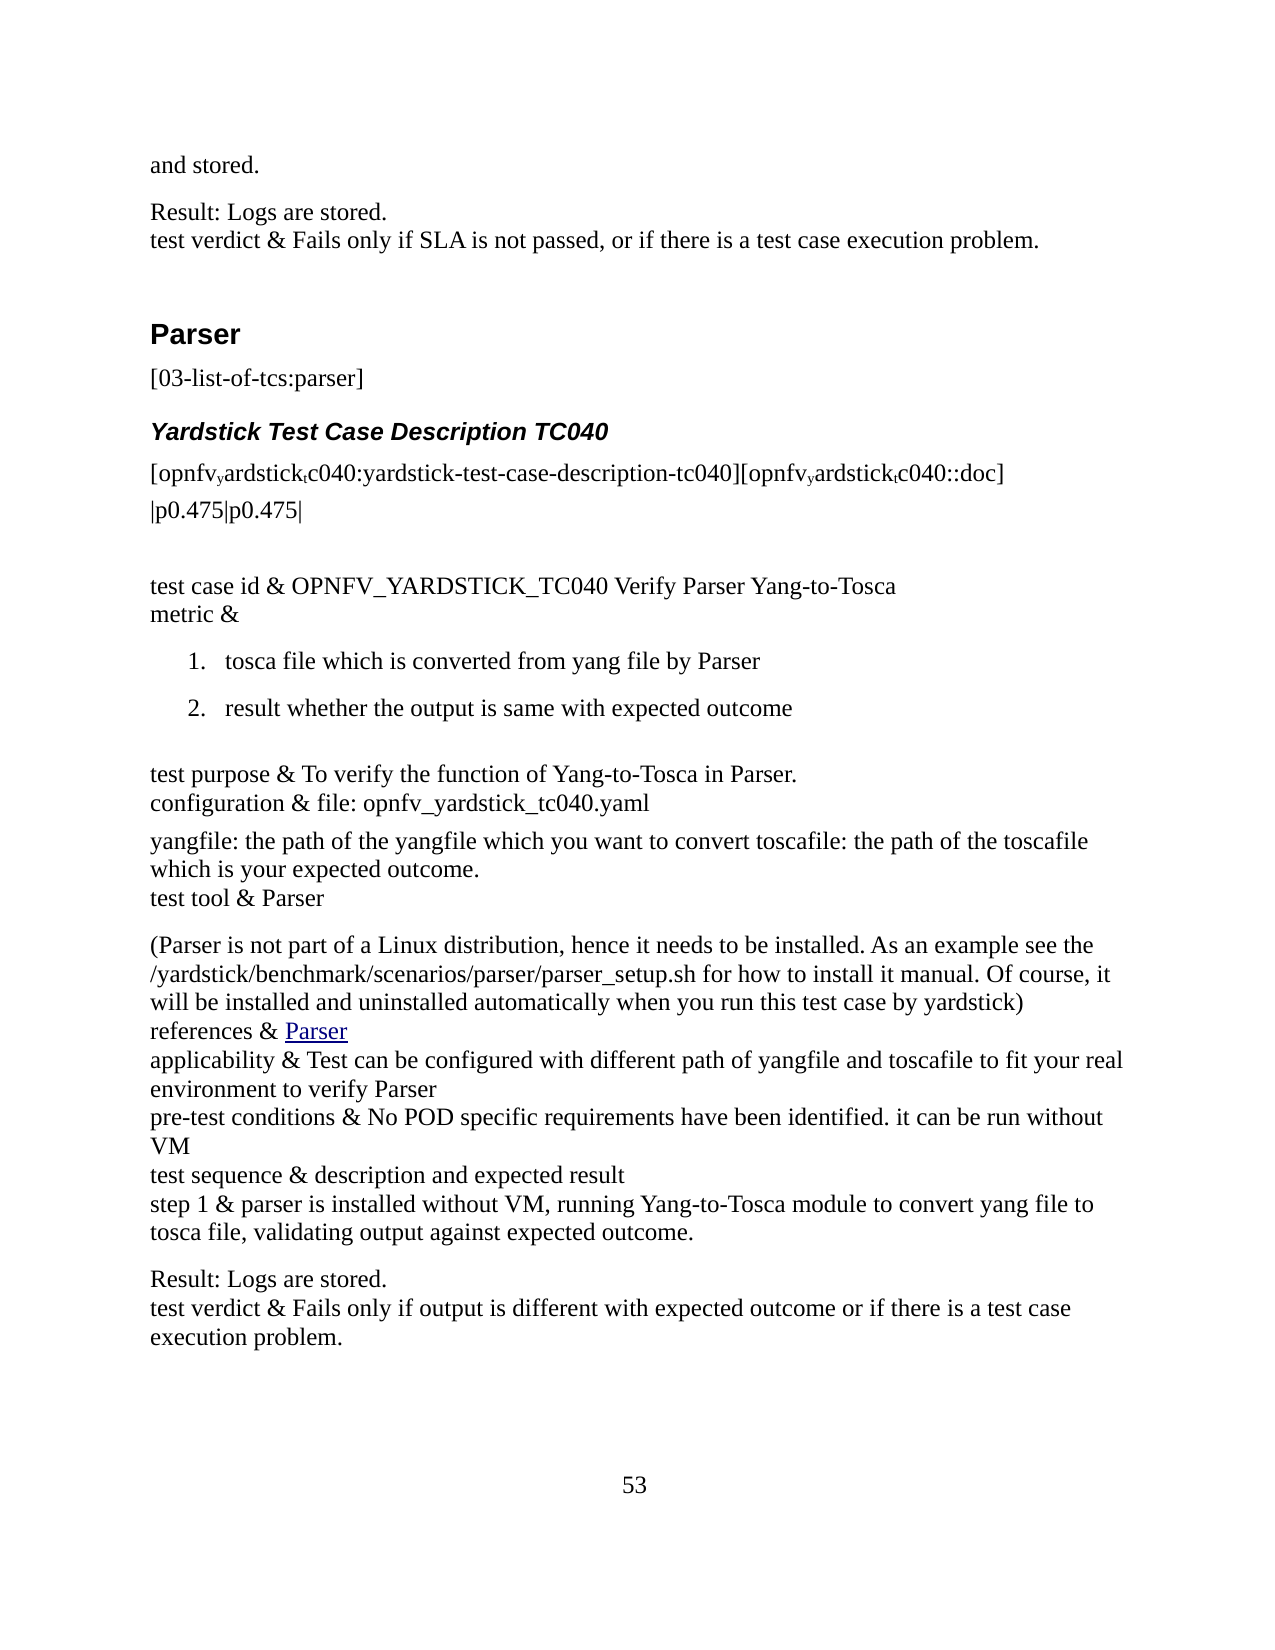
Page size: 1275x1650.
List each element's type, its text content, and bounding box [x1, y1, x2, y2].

subtitle Yardstick Test Case Description TC040 [150, 417, 1125, 445]
text [03-list-of-tcs:parser] [150, 363, 1125, 392]
text (Parser is not part of a Linux distribution, hence it needs to be installed. As an example see the /yardstick/benchmark/scenarios/parser/parser_setup.sh for how to install it manual. Of course, it will be installed and uninstalled automatically when you run this test case by yardstick) references & Parser applicability & Test can be configured with different path of yangfile and toscafile to fit your real environment to verify Parser pre-test conditions & No POD specific requirements have been identified. it can be run without VM test sequence & description and expected result step 1 & parser is installed without VM, running Yang-to-Tosca module to convert yang file to tosca file, validating output against expected outcome. [150, 930, 1125, 1246]
text test purpose & To verify the function of Yang-to-Tosca in Parser. configuration & file: opnfv_yardstick_tc040.yaml [150, 731, 1125, 817]
text [opnfvyardsticktc040:yardstick-test-case-description-tc040][opnfvyardsticktc040::doc] [150, 458, 1125, 486]
list tosca file which is converted from yang file by Parser [187, 646, 1125, 675]
text |p0.475|p0.475| [150, 495, 1125, 524]
text Result: Logs are stored. test verdict & Fails only if SLA is not passed, or if there is a test case execution problem. [150, 197, 1125, 283]
text test case id & OPNFV_YARDSTICK_TC040 Verify Parser Yang-to-Tosca metric & [150, 542, 1125, 628]
text and stored. [150, 150, 1125, 179]
text Result: Logs are stored. test verdict & Fails only if output is different with expected outcome or if there is a test case execution problem. [150, 1264, 1125, 1379]
list result whether the output is same with expected outcome [187, 693, 1125, 722]
subtitle Parser [150, 317, 1125, 350]
text yangfile: the path of the yangfile which you want to convert toscafile: the path of the toscafile which is your expected outcome. test tool & Parser [150, 826, 1125, 912]
